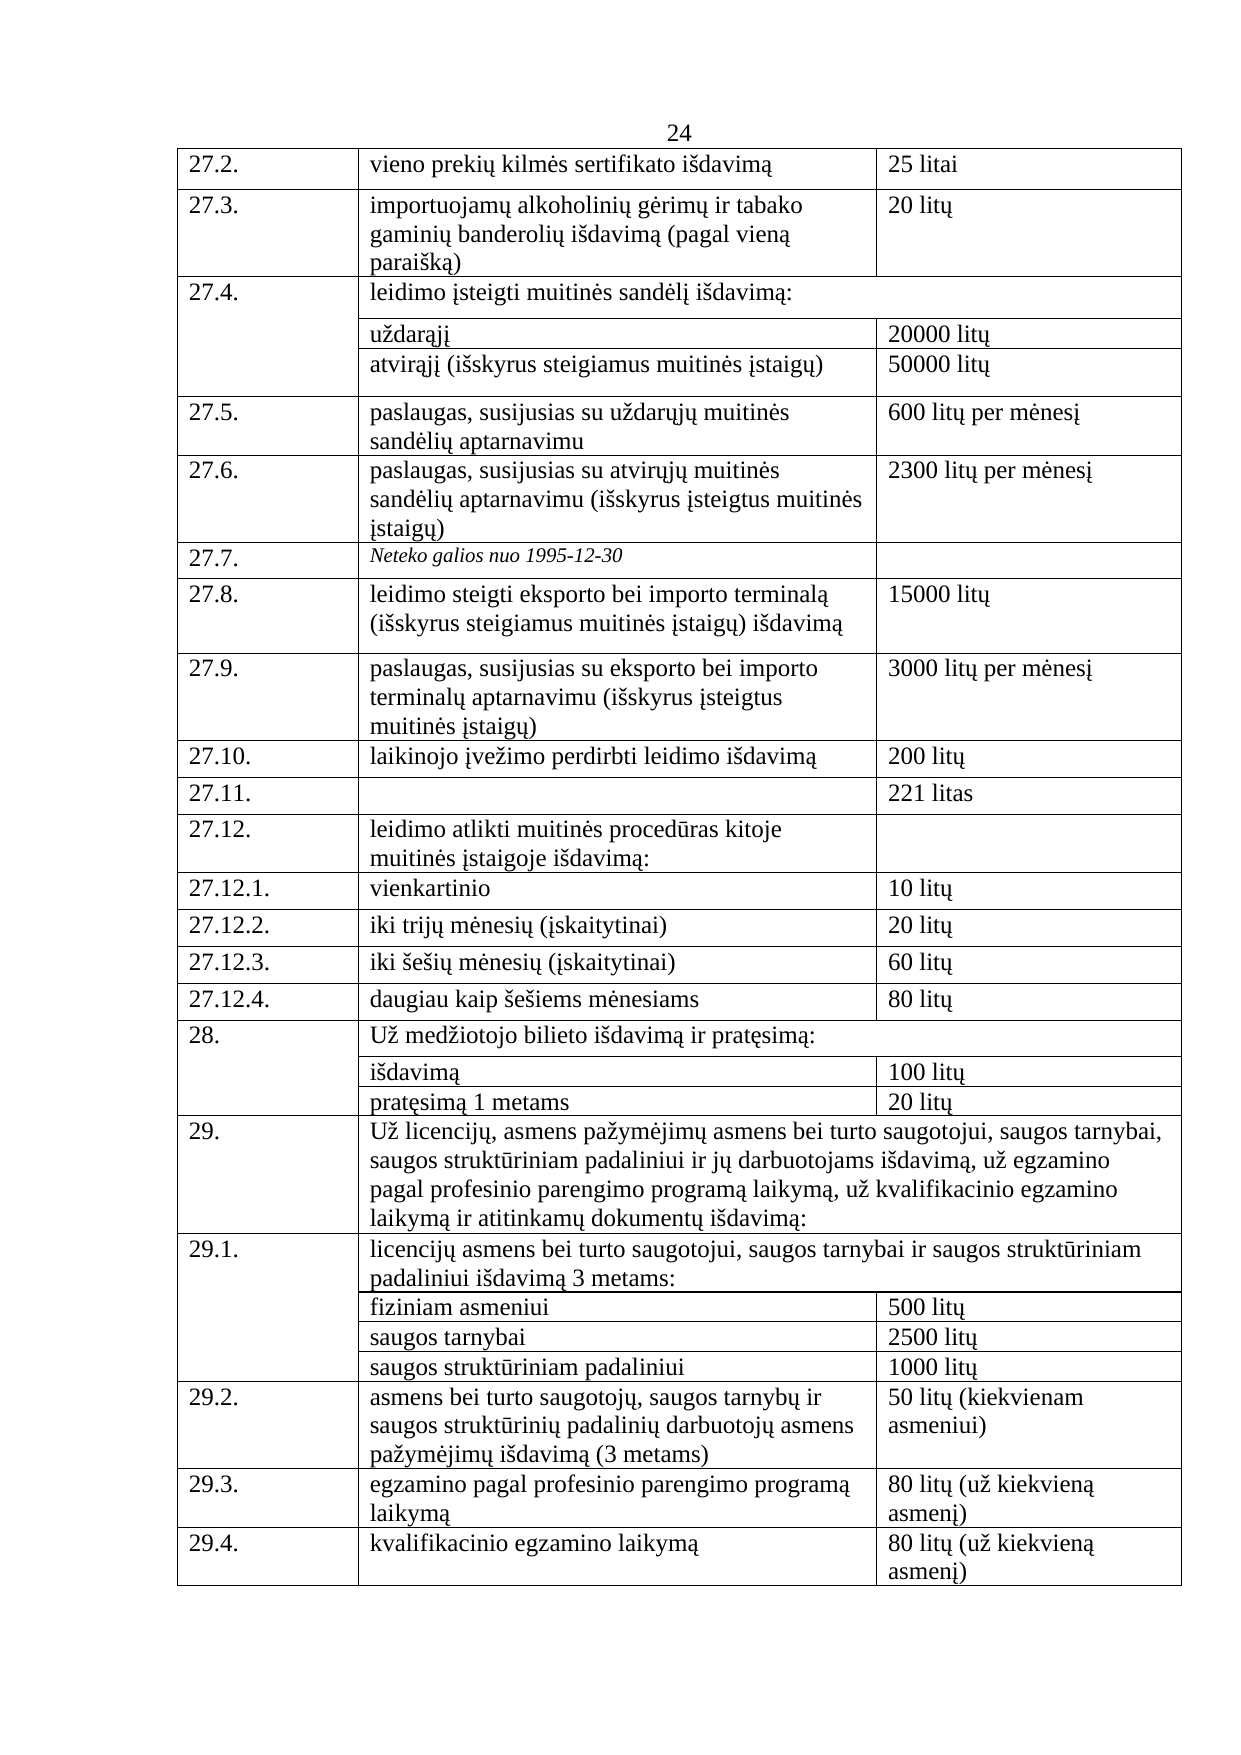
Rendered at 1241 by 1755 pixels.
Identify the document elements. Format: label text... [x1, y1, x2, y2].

table_cell paslaugas, susijusias su uždarųjų muitinės sandėlių aptarnavimu [359, 397, 876, 454]
table_cell 29. [178, 1116, 358, 1233]
table_cell 500 litų [877, 1293, 1181, 1321]
table_cell 50000 litų [877, 349, 1181, 396]
table_cell laikinojo įvežimo perdirbti leidimo išdavimą [359, 741, 876, 777]
table_cell Neteko galios nuo 1995-12-30 [359, 543, 876, 578]
table_cell iki trijų mėnesių (įskaitytinai) [359, 910, 876, 946]
table_cell 15000 litų [877, 579, 1181, 652]
table_cell 27.6. [178, 456, 358, 542]
table_cell 3000 litų per mėnesį [877, 654, 1181, 740]
table_cell 27.9. [178, 654, 358, 740]
table_cell 27.4. [178, 277, 358, 396]
table_cell 80 litų (už kiekvieną asmenį) [877, 1528, 1181, 1585]
table_cell leidimo steigti eksporto bei importo terminalą (išskyrus steigiamus muitinės įstaigų) išdavimą [359, 579, 876, 652]
table_cell [359, 778, 876, 813]
table_cell 2500 litų [877, 1322, 1181, 1351]
table_cell uždarąjį [359, 319, 876, 348]
table_cell saugos tarnybai [359, 1322, 876, 1351]
table_cell 60 litų [877, 947, 1181, 983]
table_cell iki šešių mėnesių (įskaitytinai) [359, 947, 876, 983]
table_cell 20000 litų [877, 319, 1181, 348]
table_cell [877, 543, 1181, 578]
table_cell 27.12.2. [178, 910, 358, 946]
table_cell 2300 litų per mėnesį [877, 456, 1181, 542]
table_cell [877, 815, 1181, 872]
table_cell daugiau kaip šešiems mėnesiams [359, 984, 876, 1019]
table_cell vieno prekių kilmės sertifikato išdavimą [359, 149, 876, 189]
table_cell 29.3. [178, 1469, 358, 1527]
table_cell 27.8. [178, 579, 358, 652]
table_cell 27.10. [178, 741, 358, 777]
table_cell 27.12. [178, 815, 358, 872]
table_cell 27.7. [178, 543, 358, 578]
table_cell saugos struktūriniam padaliniui [359, 1352, 876, 1381]
table_cell 28. [178, 1021, 358, 1115]
table_cell 20 litų [877, 910, 1181, 946]
table_cell 20 litų [877, 1087, 1181, 1115]
table_cell 27.12.1. [178, 873, 358, 909]
table_cell paslaugas, susijusias su eksporto bei importo terminalų aptarnavimu (išskyrus įsteigtus muitinės įstaigų) [359, 654, 876, 740]
table_cell 80 litų [877, 984, 1181, 1019]
table_cell 50 litų (kiekvienam asmeniui) [877, 1382, 1181, 1468]
table_cell licencijų asmens bei turto saugotojui, saugos tarnybai ir saugos struktūriniam padaliniui išdavimą 3 metams: [359, 1234, 1181, 1291]
table_cell 600 litų per mėnesį [877, 397, 1181, 454]
table_cell leidimo atlikti muitinės procedūras kitoje muitinės įstaigoje išdavimą: [359, 815, 876, 872]
table_cell išdavimą [359, 1057, 876, 1086]
table_cell egzamino pagal profesinio parengimo programą laikymą [359, 1469, 876, 1527]
table_cell 29.1. [178, 1234, 358, 1381]
table_cell leidimo įsteigti muitinės sandėlį išdavimą: [359, 277, 1181, 318]
table_cell 221 litas [877, 778, 1181, 813]
table_cell pratęsimą 1 metams [359, 1087, 876, 1115]
table_cell 27.2. [178, 149, 358, 189]
table_cell Už medžiotojo bilieto išdavimą ir pratęsimą: [359, 1021, 1181, 1056]
table_cell 27.3. [178, 190, 358, 276]
table_cell 10 litų [877, 873, 1181, 909]
table_cell 100 litų [877, 1057, 1181, 1086]
table_cell Už licencijų, asmens pažymėjimų asmens bei turto saugotojui, saugos tarnybai, saugos struktūriniam padaliniui ir jų darbuotojams išdavimą, už egzamino pagal profesinio parengimo programą laikymą, už kvalifikacinio egzamino laikymą ir atitinkamų dokumentų išdavimą: [359, 1116, 1181, 1233]
table_cell 20 litų [877, 190, 1181, 276]
table_cell 27.5. [178, 397, 358, 454]
table_cell 200 litų [877, 741, 1181, 777]
table_cell fiziniam asmeniui [359, 1293, 876, 1321]
table_cell vienkartinio [359, 873, 876, 909]
table_cell paslaugas, susijusias su atvirųjų muitinės sandėlių aptarnavimu (išskyrus įsteigtus muitinės įstaigų) [359, 456, 876, 542]
table_cell 25 litai [877, 149, 1181, 189]
table_cell 1000 litų [877, 1352, 1181, 1381]
table_cell atvirąjį (išskyrus steigiamus muitinės įstaigų) [359, 349, 876, 396]
table_cell asmens bei turto saugotojų, saugos tarnybų ir saugos struktūrinių padalinių darbuotojų asmens pažymėjimų išdavimą (3 metams) [359, 1382, 876, 1468]
table_cell 27.12.4. [178, 984, 358, 1019]
table_cell 29.2. [178, 1382, 358, 1468]
table_cell 80 litų (už kiekvieną asmenį) [877, 1469, 1181, 1527]
table_cell 27.11. [178, 778, 358, 813]
table_cell kvalifikacinio egzamino laikymą [359, 1528, 876, 1585]
table_cell importuojamų alkoholinių gėrimų ir tabako gaminių banderolių išdavimą (pagal vieną paraišką) [359, 190, 876, 276]
table_cell 29.4. [178, 1528, 358, 1585]
table_cell 27.12.3. [178, 947, 358, 983]
